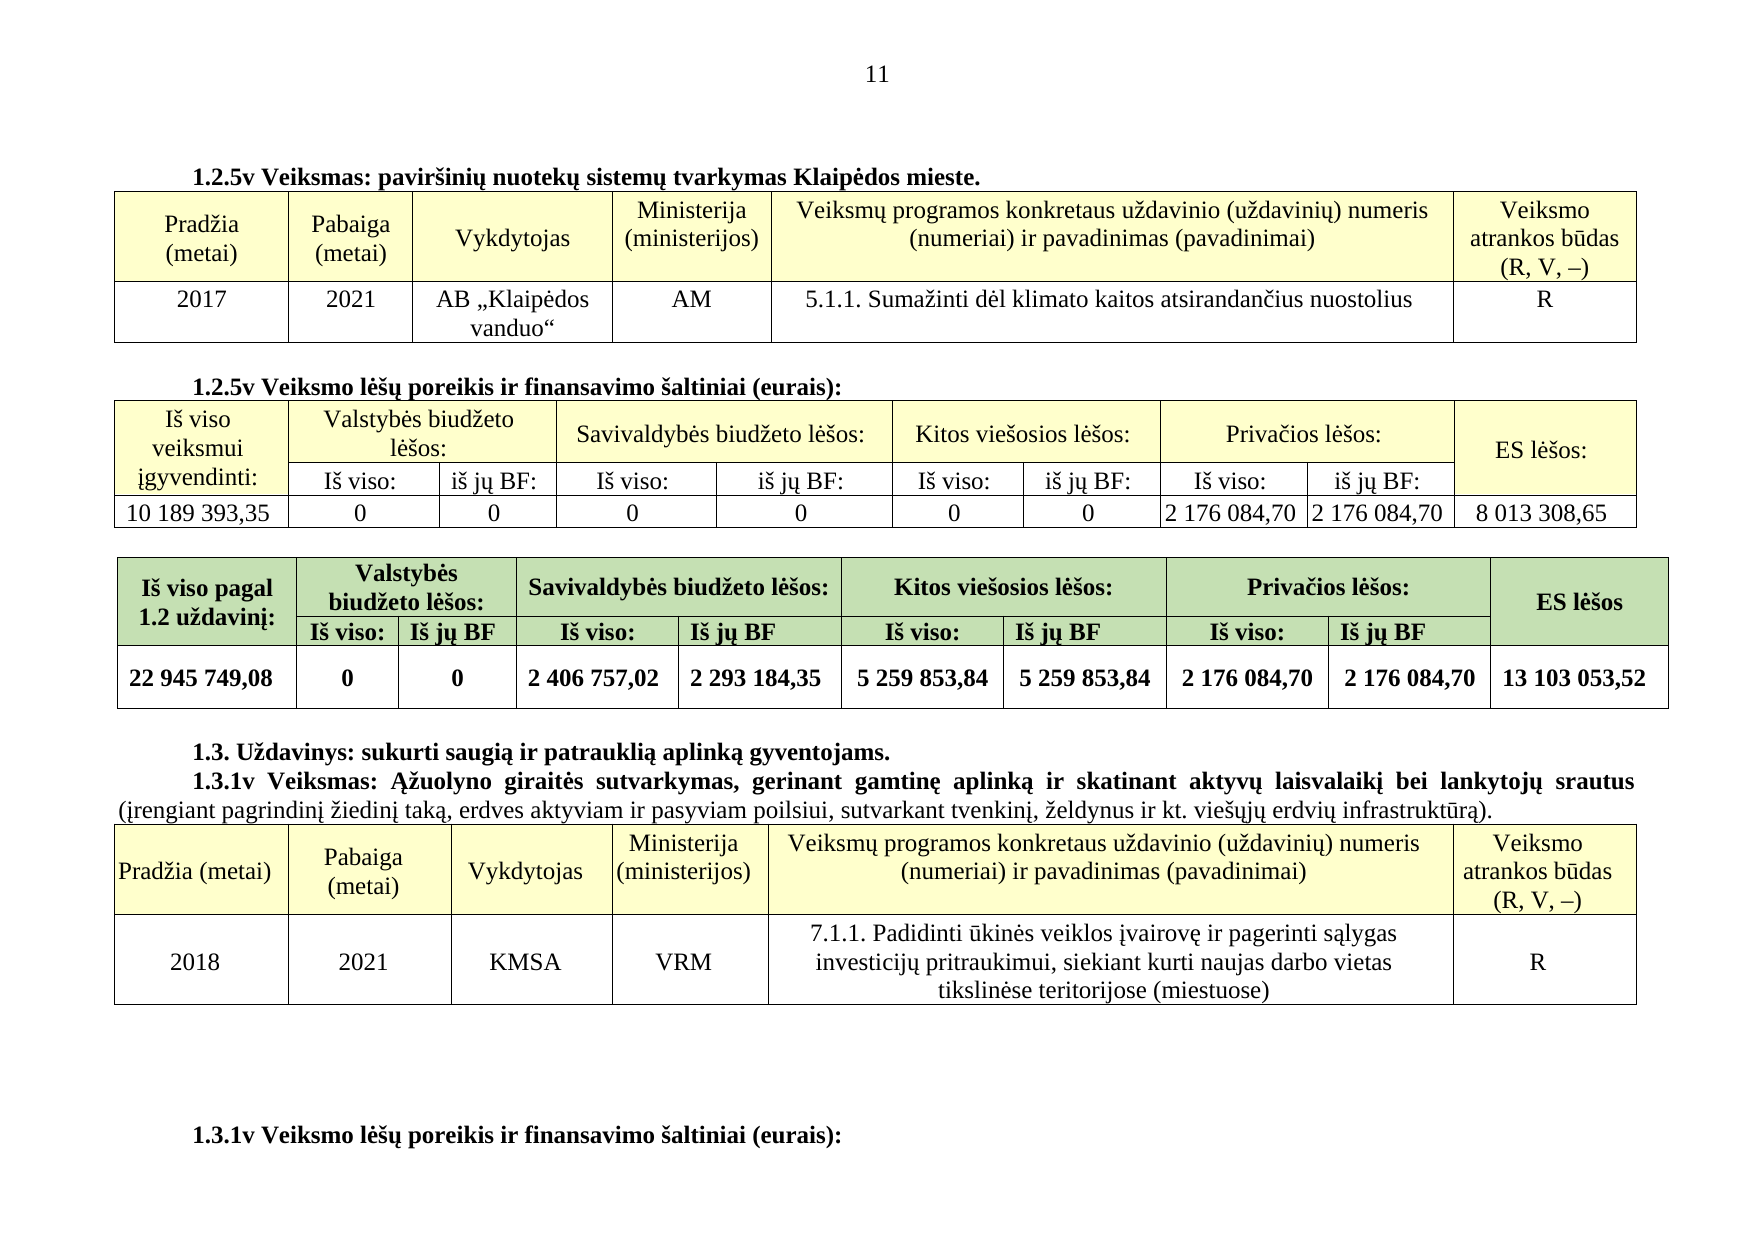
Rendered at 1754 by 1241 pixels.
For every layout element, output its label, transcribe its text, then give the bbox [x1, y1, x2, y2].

table_header Kitos viešosios lėšos: [893, 401, 1160, 462]
text 1.3.1v Veiksmo lėšų poreikis ir finansavimo šaltiniai (eurais): [118, 1120, 1636, 1149]
table_cell 10 189 393,35 [115, 496, 288, 527]
table_cell 0 [297, 646, 398, 707]
table_cell Iš viso: [1161, 463, 1307, 494]
table_cell iš jų BF: [717, 463, 892, 494]
table_header Valstybės biudžeto lėšos: [297, 558, 516, 616]
table_header Veiksmo atrankos būdas (R, V, –) [1454, 192, 1636, 281]
table_header Kitos viešosios lėšos: [842, 558, 1166, 616]
table_header Ministerija (ministerijos) [613, 825, 768, 914]
table_cell iš jų BF: [1024, 463, 1160, 494]
table_cell Iš jų BF [1329, 617, 1490, 645]
table_cell iš jų BF: [1308, 463, 1454, 494]
table_header Vykdytojas [452, 825, 612, 914]
table_cell 7.1.1. Padidinti ūkinės veiklos įvairovę ir pagerinti sąlygas investicijų pritraukimui, siekiant kurti naujas darbo vietas tikslinėse teritorijose (miestuose) [769, 915, 1453, 1004]
table_cell Iš viso: [893, 463, 1023, 494]
table_cell 5 259 853,84 [842, 646, 1003, 707]
table_header ES lėšos: [1455, 401, 1636, 494]
table_cell Iš viso: [297, 617, 398, 645]
text 1.2.5v Veiksmo lėšų poreikis ir finansavimo šaltiniai (eurais): [118, 372, 1636, 400]
table_cell 2 176 084,70 [1308, 496, 1454, 527]
table_cell AM [613, 282, 771, 342]
table_cell 8 013 308,65 [1455, 496, 1636, 527]
table_cell 2 176 084,70 [1329, 646, 1490, 707]
table_cell 2021 [289, 915, 451, 1004]
table_header Savivaldybės biudžeto lėšos: [517, 558, 841, 616]
table_header Veiksmų programos konkretaus uždavinio (uždavinių) numeris (numeriai) ir pavadinimas (pavadinimai) [769, 825, 1453, 914]
table_cell 13 103 053,52 [1491, 646, 1668, 707]
table_cell 0 [440, 496, 556, 527]
table_cell Iš jų BF [679, 617, 841, 645]
table_cell R [1454, 282, 1636, 342]
table_header Valstybės biudžeto lėšos: [289, 401, 556, 462]
table_cell 0 [717, 496, 892, 527]
table_cell Iš viso: [1167, 617, 1328, 645]
table_cell R [1454, 915, 1636, 1004]
table_cell Iš viso: [557, 463, 716, 494]
table_cell 0 [399, 646, 516, 707]
table_cell Iš jų BF [1004, 617, 1166, 645]
table_cell AB „Klaipėdos vanduo“ [413, 282, 612, 342]
table_cell 0 [1024, 496, 1160, 527]
table_header Pabaiga (metai) [289, 825, 451, 914]
table_cell 2017 [115, 282, 288, 342]
table_cell 0 [289, 496, 439, 527]
table_header Veiksmo atrankos būdas (R, V, –) [1454, 825, 1636, 914]
table_header Iš viso veiksmui įgyvendinti: [115, 401, 288, 494]
table_cell 22 945 749,08 [118, 646, 296, 707]
table_header Veiksmų programos konkretaus uždavinio (uždavinių) numeris (numeriai) ir pavadinimas (pavadinimai) [772, 192, 1453, 281]
table_cell 2 176 084,70 [1167, 646, 1328, 707]
table_header Ministerija (ministerijos) [613, 192, 771, 281]
table_cell 0 [557, 496, 716, 527]
table_header Pradžia (metai) [115, 825, 288, 914]
table_cell 5 259 853,84 [1004, 646, 1166, 707]
text 1.3. Uždavinys: sukurti saugią ir patrauklią aplinką gyventojams. [118, 737, 1636, 766]
table_header Privačios lėšos: [1167, 558, 1490, 616]
table_cell Iš viso: [842, 617, 1003, 645]
table_header Privačios lėšos: [1161, 401, 1454, 462]
table_header Savivaldybės biudžeto lėšos: [557, 401, 892, 462]
table_cell Iš viso: [517, 617, 678, 645]
table_cell KMSA [452, 915, 612, 1004]
table_header Vykdytojas [413, 192, 612, 281]
table_cell 2021 [289, 282, 412, 342]
table_header Pabaiga (metai) [289, 192, 412, 281]
table_cell Iš jų BF [399, 617, 516, 645]
table_header Pradžia (metai) [115, 192, 288, 281]
table_cell Iš viso: [289, 463, 439, 494]
text 1.3.1v Veiksmas: Ąžuolyno giraitės sutvarkymas, gerinant gamtinę aplinką ir skatinant aktyvų laisvalaikį bei lankytojų srautus (įrengiant pagrindinį žiedinį taką, erdves aktyviam ir pasyviam poilsiui, sutvarkant tvenkinį, želdynus ir kt. viešųjų erdvių infrastruktūrą). [118, 766, 1636, 823]
table_cell VRM [613, 915, 768, 1004]
table_cell 2018 [115, 915, 288, 1004]
table_cell 2 406 757,02 [517, 646, 678, 707]
table_cell 2 176 084,70 [1161, 496, 1307, 527]
table_header ES lėšos [1491, 558, 1668, 645]
table_header Iš viso pagal 1.2 uždavinį: [118, 558, 296, 645]
table_cell iš jų BF: [440, 463, 556, 494]
table_cell 2 293 184,35 [679, 646, 841, 707]
table_cell 5.1.1. Sumažinti dėl klimato kaitos atsirandančius nuostolius [772, 282, 1453, 342]
table_cell 0 [893, 496, 1023, 527]
text 1.2.5v Veiksmas: paviršinių nuotekų sistemų tvarkymas Klaipėdos mieste. [118, 162, 1636, 191]
